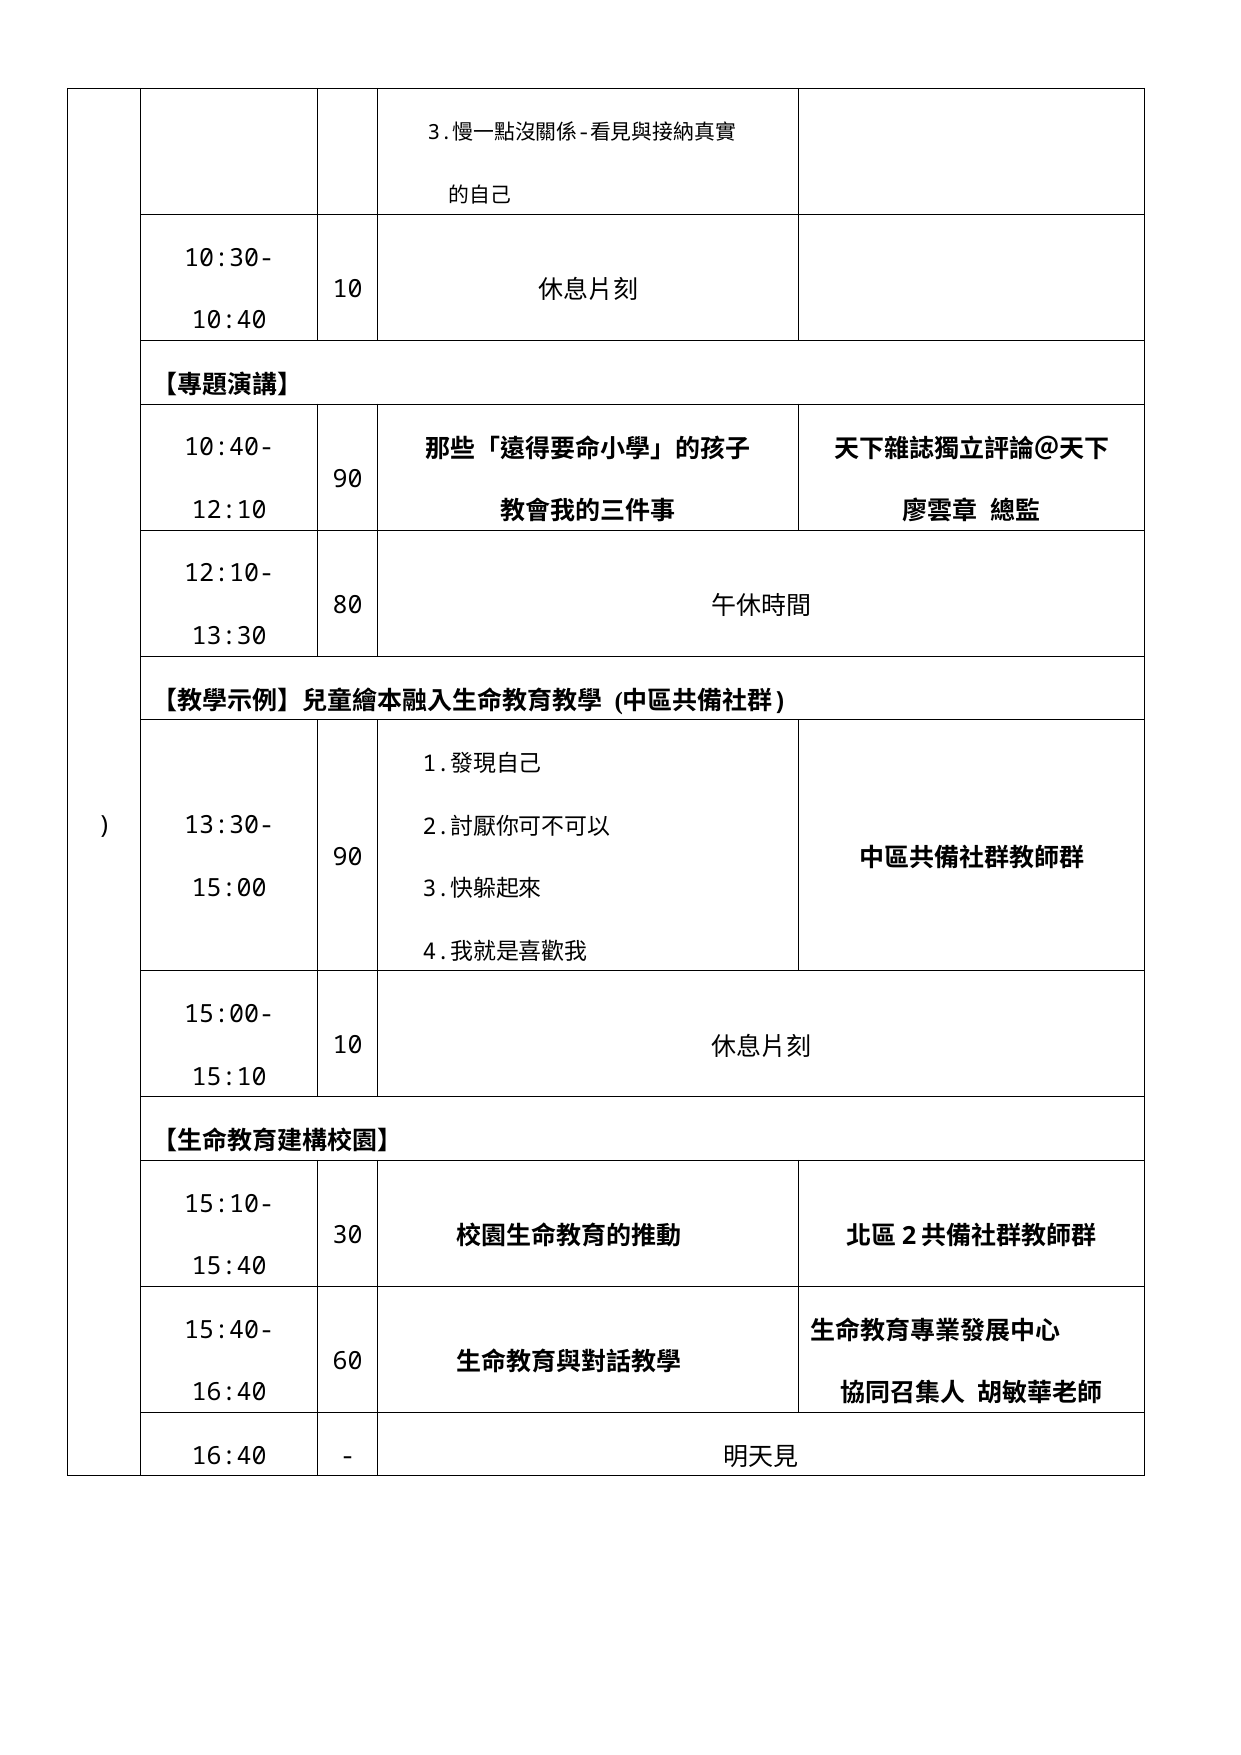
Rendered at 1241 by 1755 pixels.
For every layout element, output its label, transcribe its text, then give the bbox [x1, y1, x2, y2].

table_cell 3.慢一點沒關係-看見與接納真實 的自己 [378, 89, 798, 214]
table_cell 13:30-15:00 [141, 720, 317, 970]
table_cell 【教學示例】兒童繪本融入生命教育教學 (中區共備社群) [141, 657, 1144, 719]
table_cell 10:40-12:10 [141, 405, 317, 529]
table_cell 中區共備社群教師群 [799, 720, 1144, 970]
table_cell 1.發現自己 2.討厭你可不可以 3.快躲起來 4.我就是喜歡我 [378, 720, 798, 970]
table_cell 生命教育專業發展中心 協同召集人 胡敏華老師 [799, 1287, 1144, 1412]
table_cell 15:40-16:40 [141, 1287, 317, 1412]
table_cell 10:30-10:40 [141, 215, 317, 340]
table_cell 16:40 [141, 1413, 317, 1475]
table_cell 60 [318, 1287, 377, 1412]
table_cell 北區2共備社群教師群 [799, 1161, 1144, 1286]
table_cell 午休時間 [378, 531, 1144, 656]
table_cell 天下雜誌獨立評論＠天下 廖雲章 總監 [799, 405, 1144, 529]
table_cell 10 [318, 971, 377, 1096]
table_cell - [318, 1413, 377, 1475]
table_cell 休息片刻 [378, 215, 798, 340]
table_cell 30 [318, 1161, 377, 1286]
table_cell [318, 89, 377, 214]
table_cell 90 [318, 405, 377, 529]
table_cell 12:10-13:30 [141, 531, 317, 656]
table_cell 15:00-15:10 [141, 971, 317, 1096]
table_cell 90 [318, 720, 377, 970]
table_cell [141, 89, 317, 214]
table_cell [799, 89, 1144, 214]
table_cell 【專題演講】 [141, 341, 1144, 403]
table_cell 明天見 [378, 1413, 1144, 1475]
table_cell 校園生命教育的推動 [378, 1161, 798, 1286]
table_cell 80 [318, 531, 377, 656]
table_cell 那些「遠得要命小學」的孩子 教會我的三件事 [378, 405, 798, 529]
table_cell ) [68, 89, 140, 1475]
table_cell 15:10-15:40 [141, 1161, 317, 1286]
table_cell [799, 215, 1144, 340]
table_cell 【生命教育建構校園】 [141, 1097, 1144, 1160]
table_cell 10 [318, 215, 377, 340]
table_cell 生命教育與對話教學 [378, 1287, 798, 1412]
table_cell 休息片刻 [378, 971, 1144, 1096]
